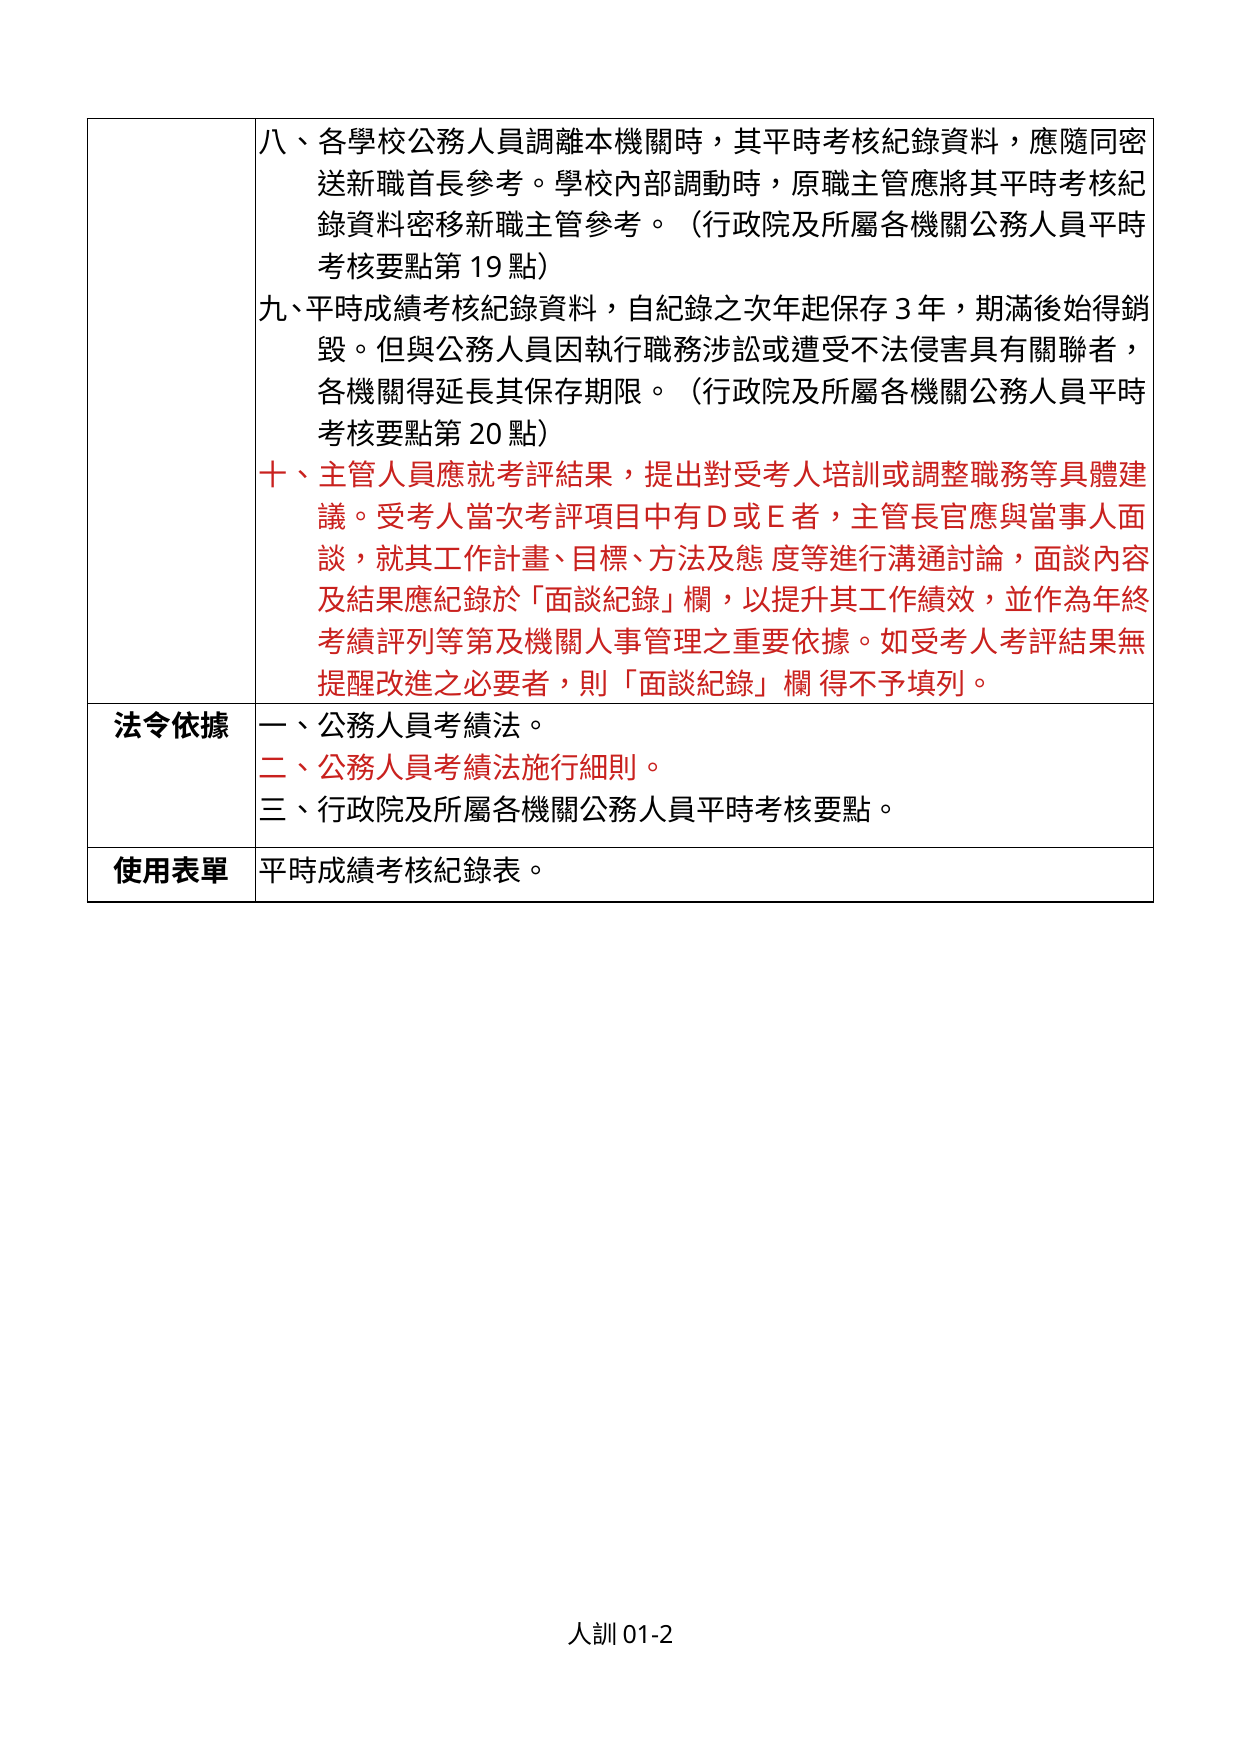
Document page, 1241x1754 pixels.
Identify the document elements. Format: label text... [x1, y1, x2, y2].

table_cell [88, 119, 255, 702]
table_cell 平時成績考核紀錄表。 [256, 848, 1153, 901]
table_cell 法令依據 [88, 704, 255, 847]
table_cell 使用表單 [88, 848, 255, 901]
table_cell 八、各學校公務人員調離本機關時，其平時考核紀錄資料，應隨同密送新職首長參考。學校內部調動時，原職主管應將其平時考核紀錄資料密移新職主管參考。（行政院及所屬各機關公務人員平時考核要點第19點） 九、平時成績考核紀錄資料，自紀錄之次年起保存3年，期滿後始得銷毀。但與公務人員因執行職務涉訟或遭受不法侵害具有關聯者，各機關得延長其保存期限。（行政院及所屬各機關公務人員平時考核要點第20點） 十、主管人員應就考評結果，提出對受考人培訓或調整職務等具體建議。受考人當次考評項目中有Ｄ或Ｅ者，主管長官應與當事人面談，就其工作計畫、目標、方法及態 度等進行溝通討論，面談內容及結果應紀錄於「面談紀錄」欄，以提升其工作績效，並作為年終考績評列等第及機關人事管理之重要依據。如受考人考評結果無提醒改進之必要者，則「面談紀錄」欄 得不予填列。 [256, 119, 1153, 702]
table_cell 一、公務人員考績法。 二、公務人員考績法施行細則。 三、行政院及所屬各機關公務人員平時考核要點。 [256, 704, 1153, 847]
